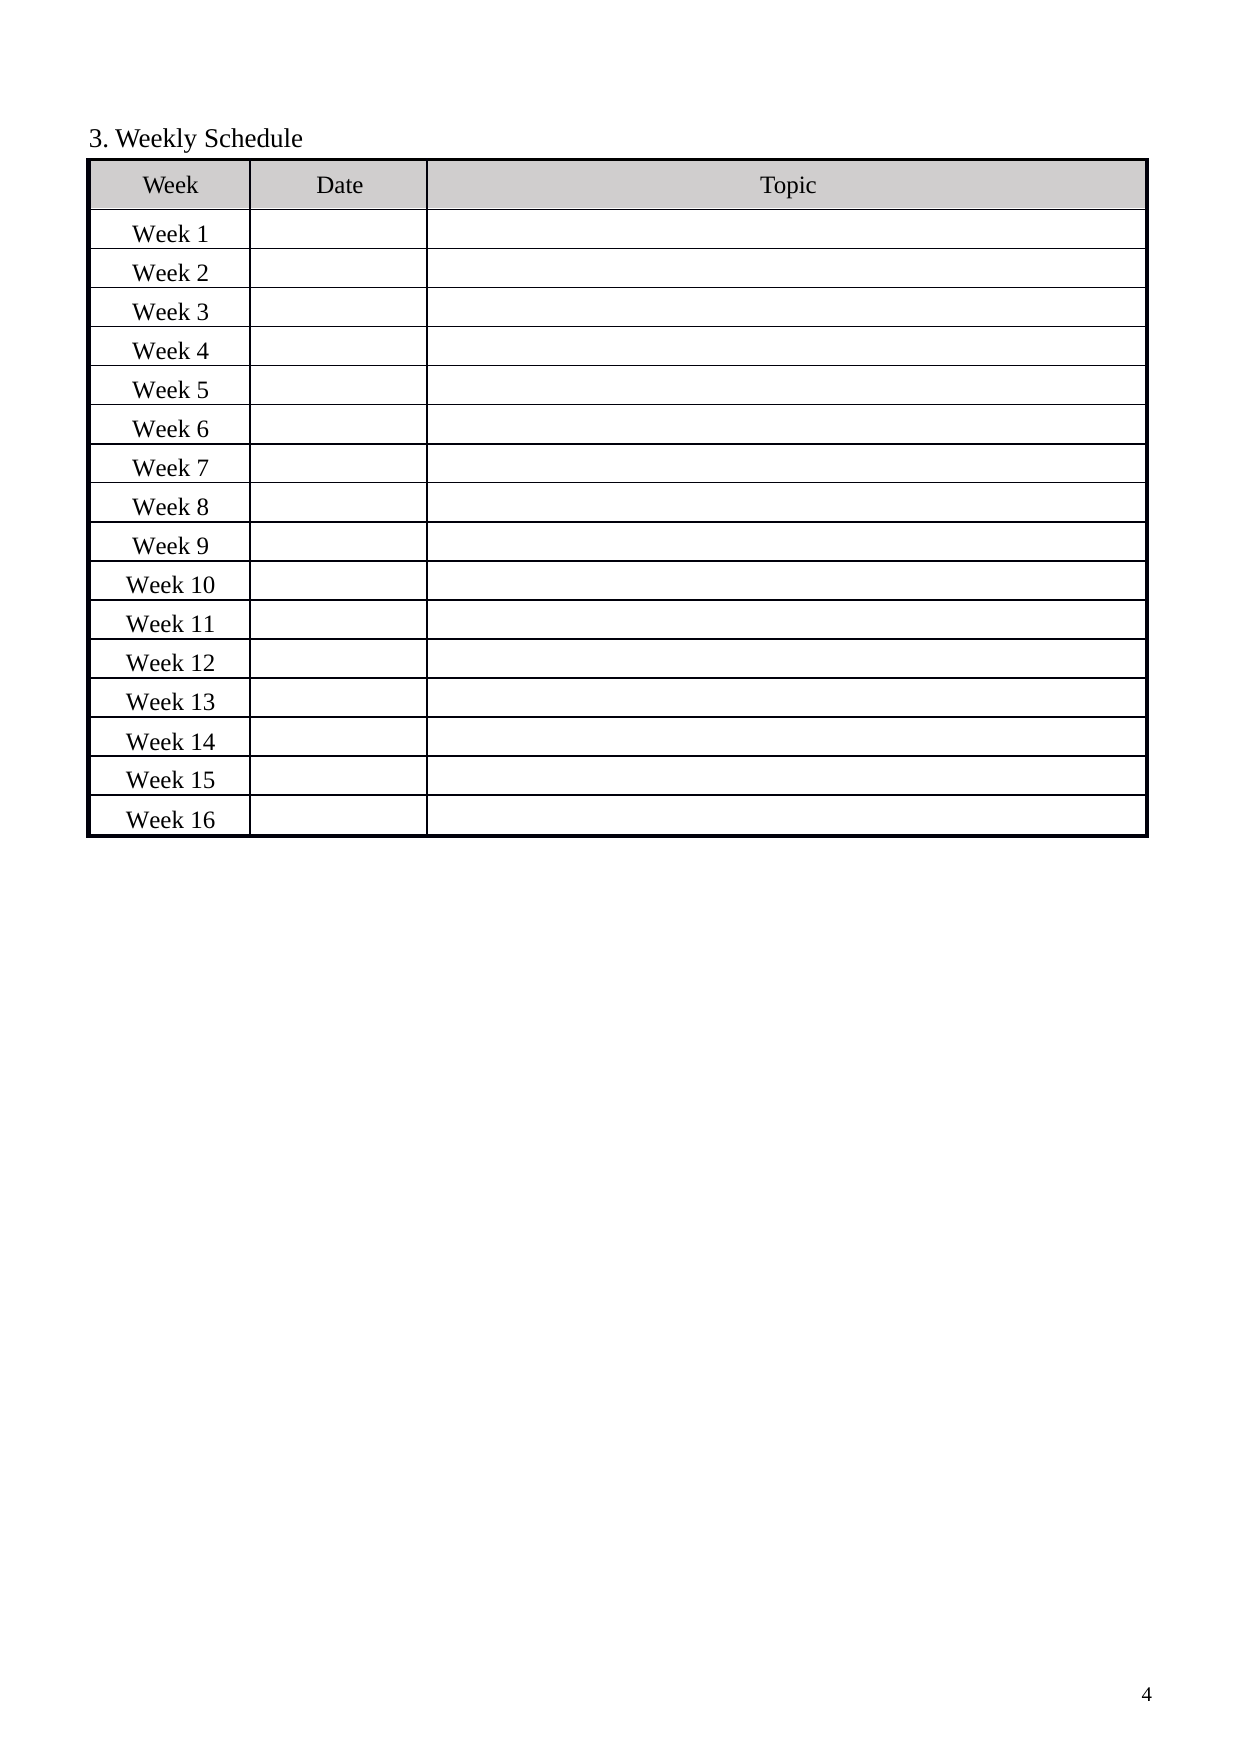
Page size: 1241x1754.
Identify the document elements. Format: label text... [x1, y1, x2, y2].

table_cell Week 9 [91, 523, 249, 560]
table_header Week [91, 161, 249, 208]
table_cell [428, 210, 1145, 247]
table_cell Week 7 [91, 445, 249, 482]
table_cell [251, 288, 426, 326]
table_cell Week 16 [91, 796, 249, 833]
table_cell [251, 445, 426, 482]
table_cell [251, 562, 426, 599]
table_cell [251, 523, 426, 560]
table_cell [428, 288, 1145, 326]
table_cell [251, 249, 426, 287]
table_cell [428, 249, 1145, 287]
table_cell Week 8 [91, 483, 249, 521]
table_cell Week 15 [91, 757, 249, 794]
table_cell Week 12 [91, 640, 249, 677]
table_cell [251, 640, 426, 677]
table_cell Week 4 [91, 327, 249, 365]
text 3. Weekly Schedule [88, 106, 1152, 158]
table_cell [428, 483, 1145, 521]
table_cell [428, 796, 1145, 833]
table_cell [251, 366, 426, 404]
table_cell [428, 562, 1145, 599]
table_cell Week 1 [91, 210, 249, 247]
table_cell [428, 405, 1145, 443]
table_cell [251, 757, 426, 794]
table_cell [251, 327, 426, 365]
table_cell Week 11 [91, 601, 249, 638]
table_header Topic [428, 161, 1145, 208]
table_cell [251, 718, 426, 755]
table_cell [428, 523, 1145, 560]
table_cell [251, 601, 426, 638]
table_cell [251, 796, 426, 833]
table_cell [428, 640, 1145, 677]
table_cell [428, 718, 1145, 755]
table_cell [428, 679, 1145, 716]
table_cell [251, 483, 426, 521]
table_cell [428, 327, 1145, 365]
table_cell [428, 366, 1145, 404]
table_cell Week 13 [91, 679, 249, 716]
table_cell Week 6 [91, 405, 249, 443]
table_cell [251, 679, 426, 716]
table_cell [428, 757, 1145, 794]
table_cell [428, 445, 1145, 482]
table_cell [251, 405, 426, 443]
table_cell Week 5 [91, 366, 249, 404]
table_cell Week 14 [91, 718, 249, 755]
table_cell [251, 210, 426, 247]
table_cell [428, 601, 1145, 638]
table_cell Week 2 [91, 249, 249, 287]
table_cell Week 3 [91, 288, 249, 326]
table_cell Week 10 [91, 562, 249, 599]
table_header Date [251, 161, 426, 208]
